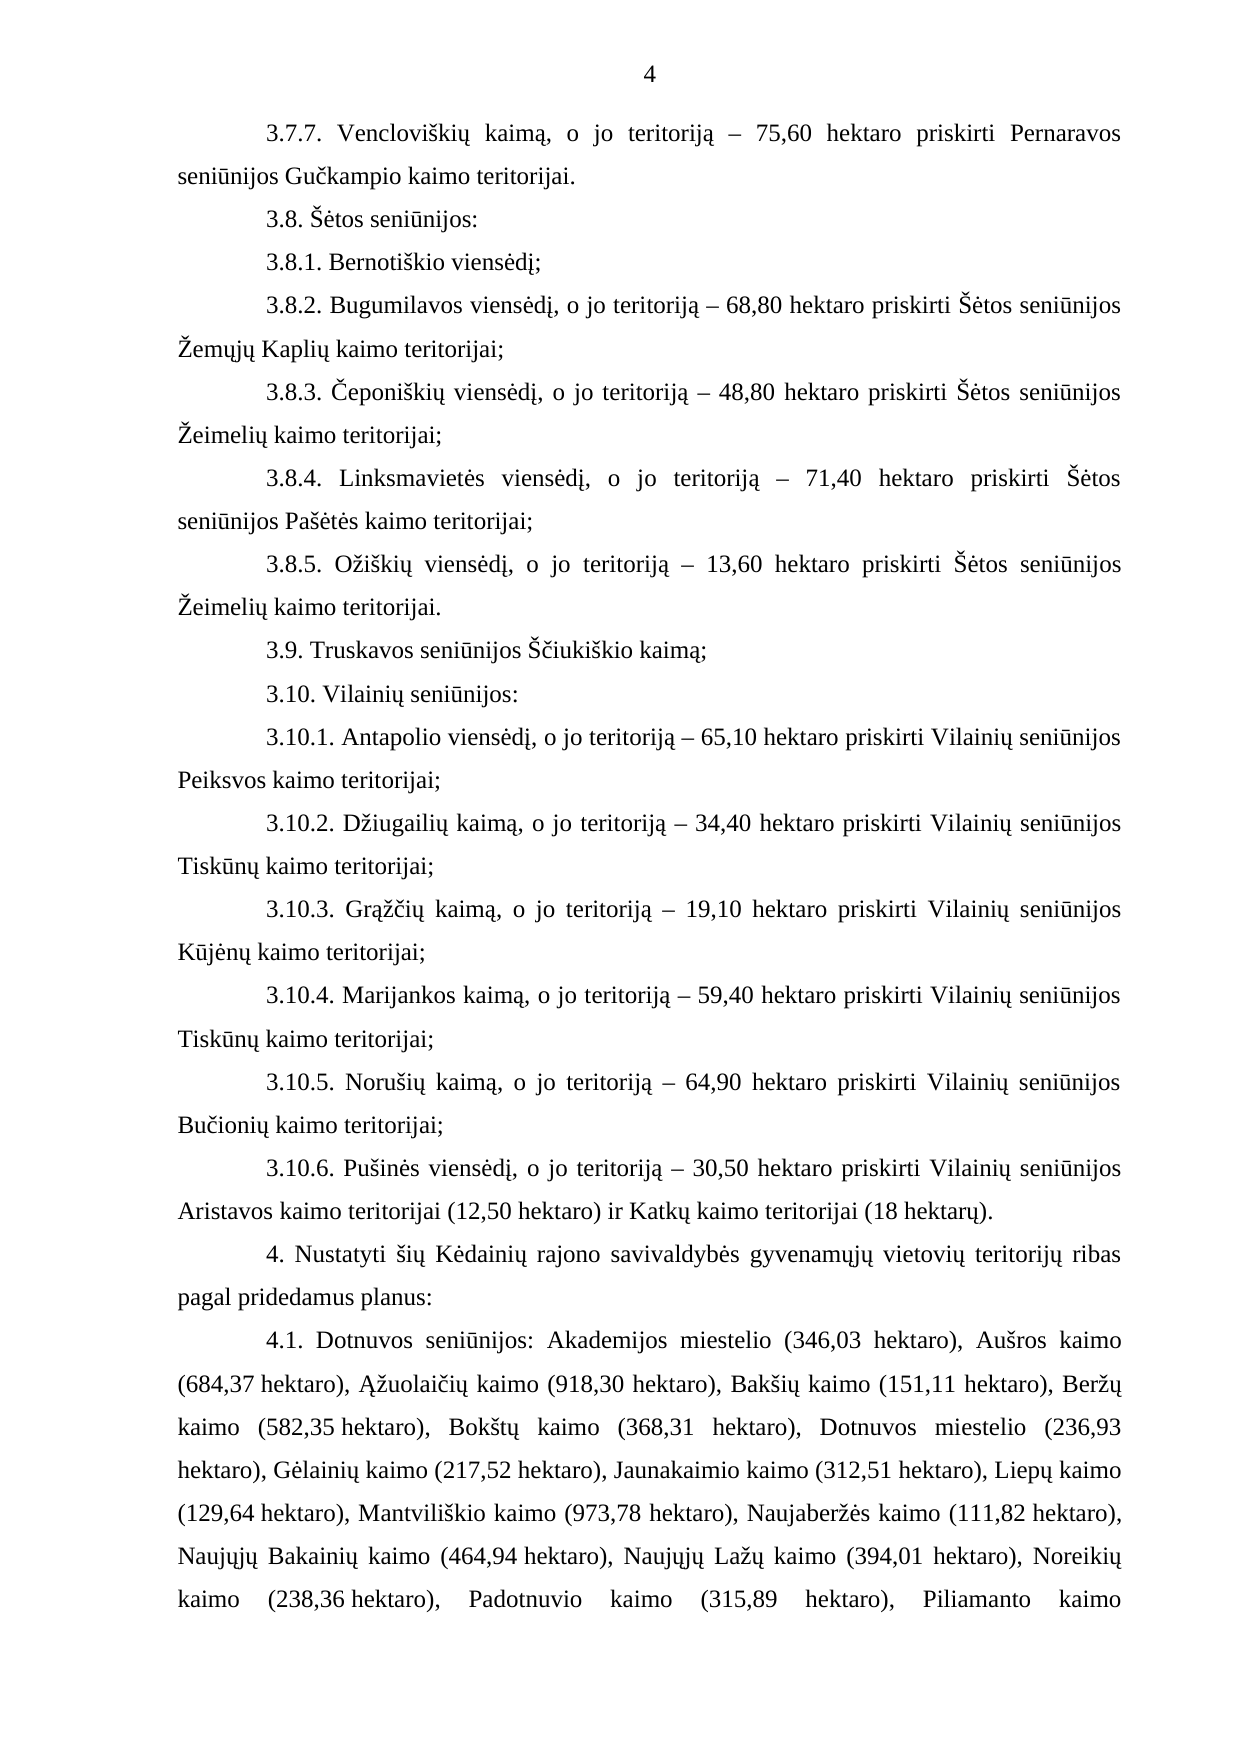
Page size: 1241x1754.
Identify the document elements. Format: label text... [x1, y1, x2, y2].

text 3.10.2. Džiugailių kaimą, o jo teritoriją – 34,40 hektaro priskirti Vilainių seniūnijos Tiskūnų kaimo teritorijai; [177, 808, 1122, 880]
text 3.8.2. Bugumilavos viensėdį, o jo teritoriją – 68,80 hektaro priskirti Šėtos seniūnijos Žemųjų Kaplių kaimo teritorijai; [177, 291, 1122, 362]
text 3.10. Vilainių seniūnijos: [177, 679, 1122, 707]
text 3.9. Truskavos seniūnijos Ščiukiškio kaimą; [177, 636, 1122, 664]
text 3.10.1. Antapolio viensėdį, o jo teritoriją – 65,10 hektaro priskirti Vilainių seniūnijos Peiksvos kaimo teritorijai; [177, 722, 1122, 794]
text 3.10.5. Norušių kaimą, o jo teritoriją – 64,90 hektaro priskirti Vilainių seniūnijos Bučionių kaimo teritorijai; [177, 1067, 1122, 1139]
text 3.8. Šėtos seniūnijos: [177, 204, 1122, 233]
text 3.10.4. Marijankos kaimą, o jo teritoriją – 59,40 hektaro priskirti Vilainių seniūnijos Tiskūnų kaimo teritorijai; [177, 981, 1122, 1052]
text 3.8.4. Linksmavietės viensėdį, o jo teritoriją – 71,40 hektaro priskirti Šėtos seniūnijos Pašėtės kaimo teritorijai; [177, 463, 1122, 535]
text 4. Nustatyti šių Kėdainių rajono savivaldybės gyvenamųjų vietovių teritorijų ribas pagal pridedamus planus: [177, 1239, 1122, 1311]
text 3.8.5. Ožiškių viensėdį, o jo teritoriją – 13,60 hektaro priskirti Šėtos seniūnijos Žeimelių kaimo teritorijai. [177, 549, 1122, 621]
text 3.8.1. Bernotiškio viensėdį; [177, 247, 1122, 276]
text 3.10.6. Pušinės viensėdį, o jo teritoriją – 30,50 hektaro priskirti Vilainių seniūnijos Aristavos kaimo teritorijai (12,50 hektaro) ir Katkų kaimo teritorijai (18 hektarų). [177, 1153, 1122, 1225]
text 4.1. Dotnuvos seniūnijos: Akademijos miestelio (346,03 hektaro), Aušros kaimo (684,37 hektaro), Ąžuolaičių kaimo (918,30 hektaro), Bakšių kaimo (151,11 hektaro), Beržų kaimo (582,35 hektaro), Bokštų kaimo (368,31 hektaro), Dotnuvos miestelio (236,93 hektaro), Gėlainių kaimo (217,52 hektaro), Jaunakaimio kaimo (312,51 hektaro), Liepų kaimo (129,64 hektaro), Mantviliškio kaimo (973,78 hektaro), Naujaberžės kaimo (111,82 hektaro), Naujųjų Bakainių kaimo (464,94 hektaro), Naujųjų Lažų kaimo (394,01 hektaro), Noreikių kaimo (238,36 hektaro), Padotnuvio kaimo (315,89 hektaro), Piliamanto kaimo [177, 1326, 1122, 1613]
text 3.10.3. Grąžčių kaimą, o jo teritoriją – 19,10 hektaro priskirti Vilainių seniūnijos Kūjėnų kaimo teritorijai; [177, 894, 1122, 966]
text 3.7.7. Vencloviškių kaimą, o jo teritoriją – 75,60 hektaro priskirti Pernaravos seniūnijos Gučkampio kaimo teritorijai. [177, 118, 1122, 190]
text 3.8.3. Čeponiškių viensėdį, o jo teritoriją – 48,80 hektaro priskirti Šėtos seniūnijos Žeimelių kaimo teritorijai; [177, 377, 1122, 449]
